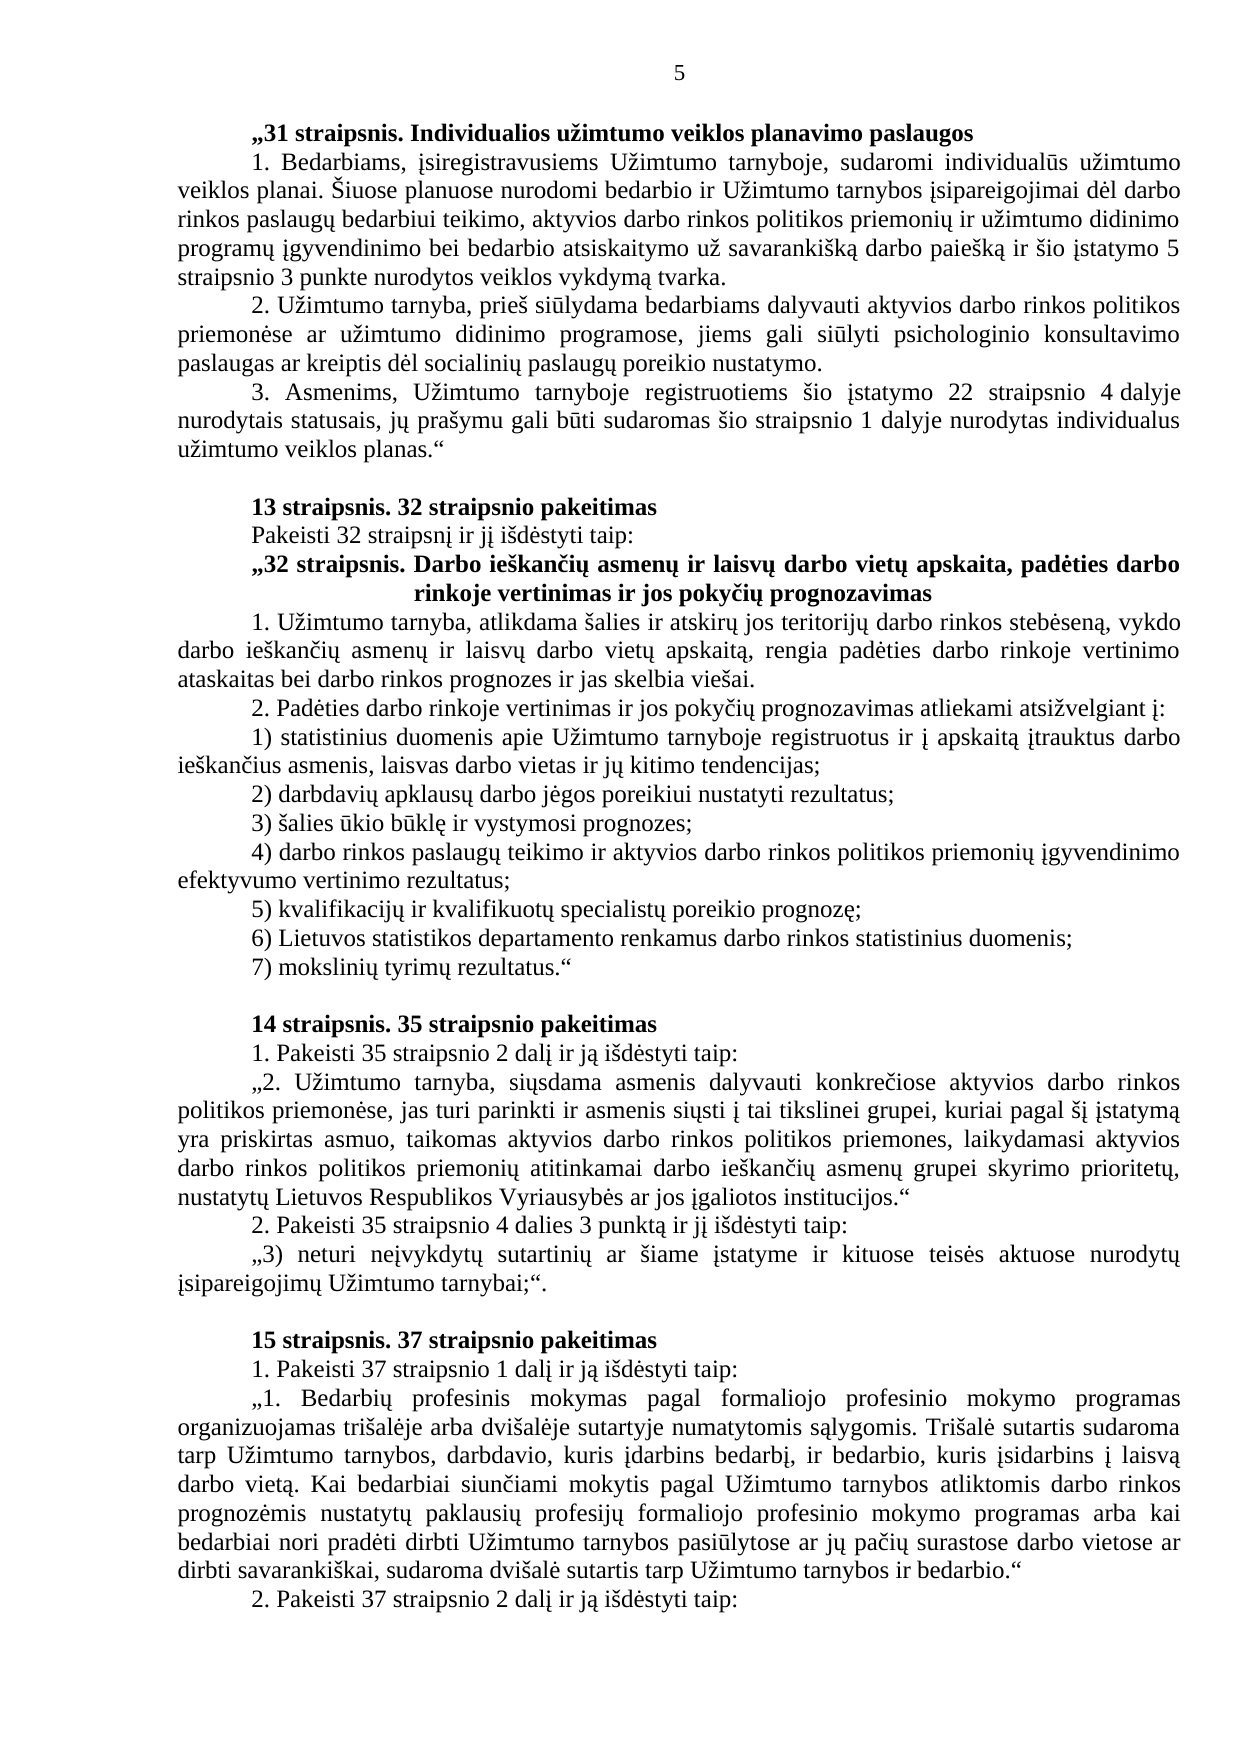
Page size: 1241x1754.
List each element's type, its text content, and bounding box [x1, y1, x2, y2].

text „2. Užimtumo tarnyba, siųsdama asmenis dalyvauti konkrečiose aktyvios darbo rinkos politikos priemonėse, jas turi parinkti ir asmenis siųsti į tai tikslinei grupei, kuriai pagal šį įstatymą yra priskirtas asmuo, taikomas aktyvios darbo rinkos politikos priemones, laikydamasi aktyvios darbo rinkos politikos priemonių atitinkamai darbo ieškančių asmenų grupei skyrimo prioritetų, nustatytų Lietuvos Respublikos Vyriausybės ar jos įgaliotos institucijos.“ [177, 1067, 1181, 1211]
text 6) Lietuvos statistikos departamento renkamus darbo rinkos statistinius duomenis; [177, 923, 1181, 952]
text 13 straipsnis. 32 straipsnio pakeitimas [177, 492, 1181, 521]
text „1. Bedarbių profesinis mokymas pagal formaliojo profesinio mokymo programas organizuojamas trišalėje arba dvišalėje sutartyje numatytomis sąlygomis. Trišalė sutartis sudaroma tarp Užimtumo tarnybos, darbdavio, kuris įdarbins bedarbį, ir bedarbio, kuris įsidarbins į laisvą darbo vietą. Kai bedarbiai siunčiami mokytis pagal Užimtumo tarnybos atliktomis darbo rinkos prognozėmis nustatytų paklausių profesijų formaliojo profesinio mokymo programas arba kai bedarbiai nori pradėti dirbti Užimtumo tarnybos pasiūlytose ar jų pačių surastose darbo vietose ar dirbti savarankiškai, sudaroma dvišalė sutartis tarp Užimtumo tarnybos ir bedarbio.“ [177, 1383, 1181, 1584]
text 1. Pakeisti 37 straipsnio 1 dalį ir ją išdėstyti taip: [177, 1354, 1181, 1383]
text „3) neturi neįvykdytų sutartinių ar šiame įstatyme ir kituose teisės aktuose nurodytų įsipareigojimų Užimtumo tarnybai;“. [177, 1239, 1181, 1297]
text 2. Padėties darbo rinkoje vertinimas ir jos pokyčių prognozavimas atliekami atsižvelgiant į: [177, 693, 1181, 722]
text 1. Bedarbiams, įsiregistravusiems Užimtumo tarnyboje, sudaromi individualūs užimtumo veiklos planai. Šiuose planuose nurodomi bedarbio ir Užimtumo tarnybos įsipareigojimai dėl darbo rinkos paslaugų bedarbiui teikimo, aktyvios darbo rinkos politikos priemonių ir užimtumo didinimo programų įgyvendinimo bei bedarbio atsiskaitymo už savarankišką darbo paiešką ir šio įstatymo 5 straipsnio 3 punkte nurodytos veiklos vykdymą tvarka. [177, 147, 1181, 291]
text 3) šalies ūkio būklę ir vystymosi prognozes; [177, 808, 1181, 837]
text 2. Pakeisti 37 straipsnio 2 dalį ir ją išdėstyti taip: [177, 1584, 1181, 1613]
text 1) statistinius duomenis apie Užimtumo tarnyboje registruotus ir į apskaitą įtrauktus darbo ieškančius asmenis, laisvas darbo vietas ir jų kitimo tendencijas; [177, 722, 1181, 779]
text 2. Užimtumo tarnyba, prieš siūlydama bedarbiams dalyvauti aktyvios darbo rinkos politikos priemonėse ar užimtumo didinimo programose, jiems gali siūlyti psichologinio konsultavimo paslaugas ar kreiptis dėl socialinių paslaugų poreikio nustatymo. [177, 291, 1181, 377]
text 2. Pakeisti 35 straipsnio 4 dalies 3 punktą ir jį išdėstyti taip: [177, 1211, 1181, 1239]
text 1. Pakeisti 35 straipsnio 2 dalį ir ją išdėstyti taip: [177, 1038, 1181, 1067]
text 15 straipsnis. 37 straipsnio pakeitimas [177, 1326, 1181, 1354]
text 4) darbo rinkos paslaugų teikimo ir aktyvios darbo rinkos politikos priemonių įgyvendinimo efektyvumo vertinimo rezultatus; [177, 837, 1181, 894]
text 5) kvalifikacijų ir kvalifikuotų specialistų poreikio prognozę; [177, 894, 1181, 923]
text „32 straipsnis. Darbo ieškančių asmenų ir laisvų darbo vietų apskaita, padėties darbo rinkoje vertinimas ir jos pokyčių prognozavimas [251, 549, 1181, 607]
text 14 straipsnis. 35 straipsnio pakeitimas [177, 1009, 1181, 1038]
text Pakeisti 32 straipsnį ir jį išdėstyti taip: [177, 521, 1181, 549]
text 1. Užimtumo tarnyba, atlikdama šalies ir atskirų jos teritorijų darbo rinkos stebėseną, vykdo darbo ieškančių asmenų ir laisvų darbo vietų apskaitą, rengia padėties darbo rinkoje vertinimo ataskaitas bei darbo rinkos prognozes ir jas skelbia viešai. [177, 607, 1181, 693]
text 2) darbdavių apklausų darbo jėgos poreikiui nustatyti rezultatus; [177, 779, 1181, 808]
text 7) mokslinių tyrimų rezultatus.“ [177, 952, 1181, 981]
text „31 straipsnis. Individualios užimtumo veiklos planavimo paslaugos [177, 118, 1181, 147]
text 3. Asmenims, Užimtumo tarnyboje registruotiems šio įstatymo 22 straipsnio 4 dalyje nurodytais statusais, jų prašymu gali būti sudaromas šio straipsnio 1 dalyje nurodytas individualus užimtumo veiklos planas.“ [177, 377, 1181, 463]
